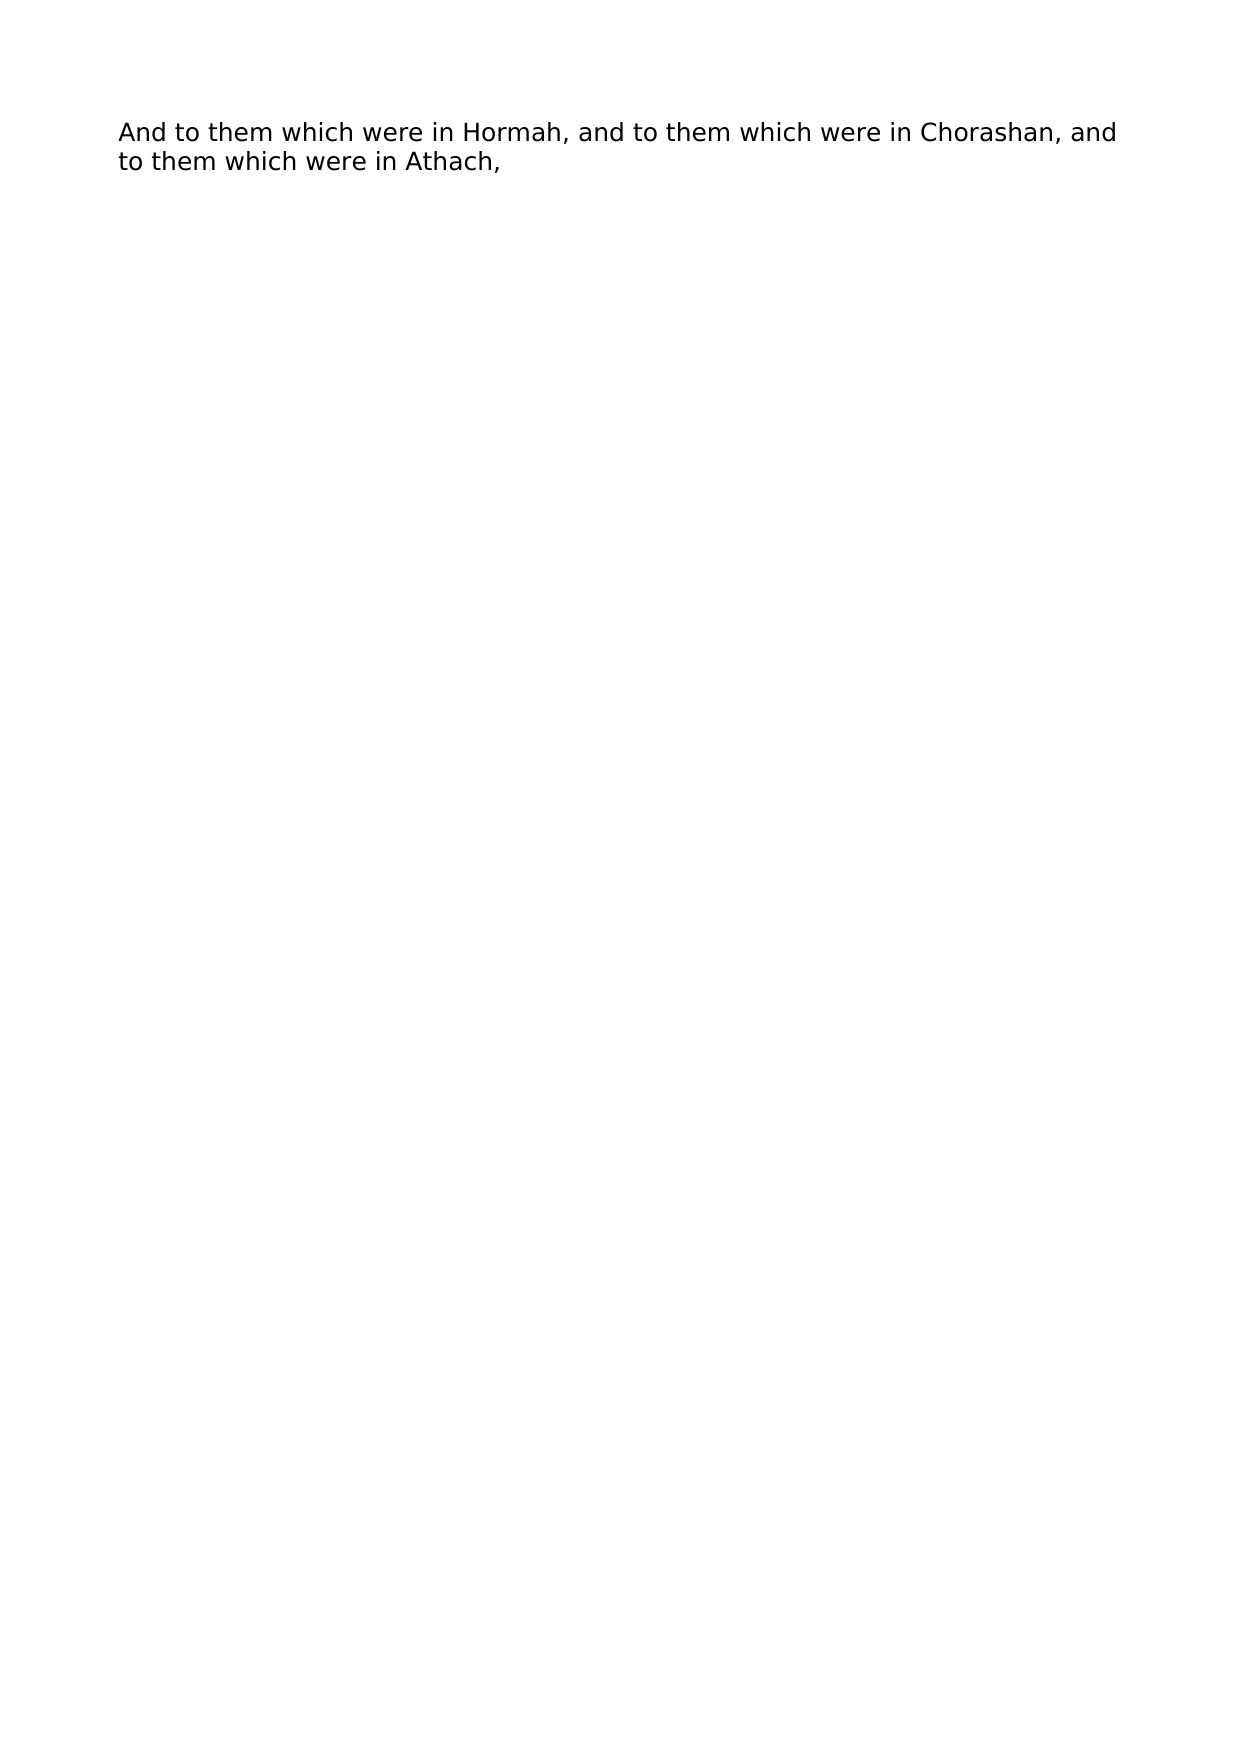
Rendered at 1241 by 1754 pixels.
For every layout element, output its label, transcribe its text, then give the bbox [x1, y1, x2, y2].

text And to them which were in Hormah, and to them which were in Chorashan, and to them which were in Athach, [118, 118, 1122, 176]
